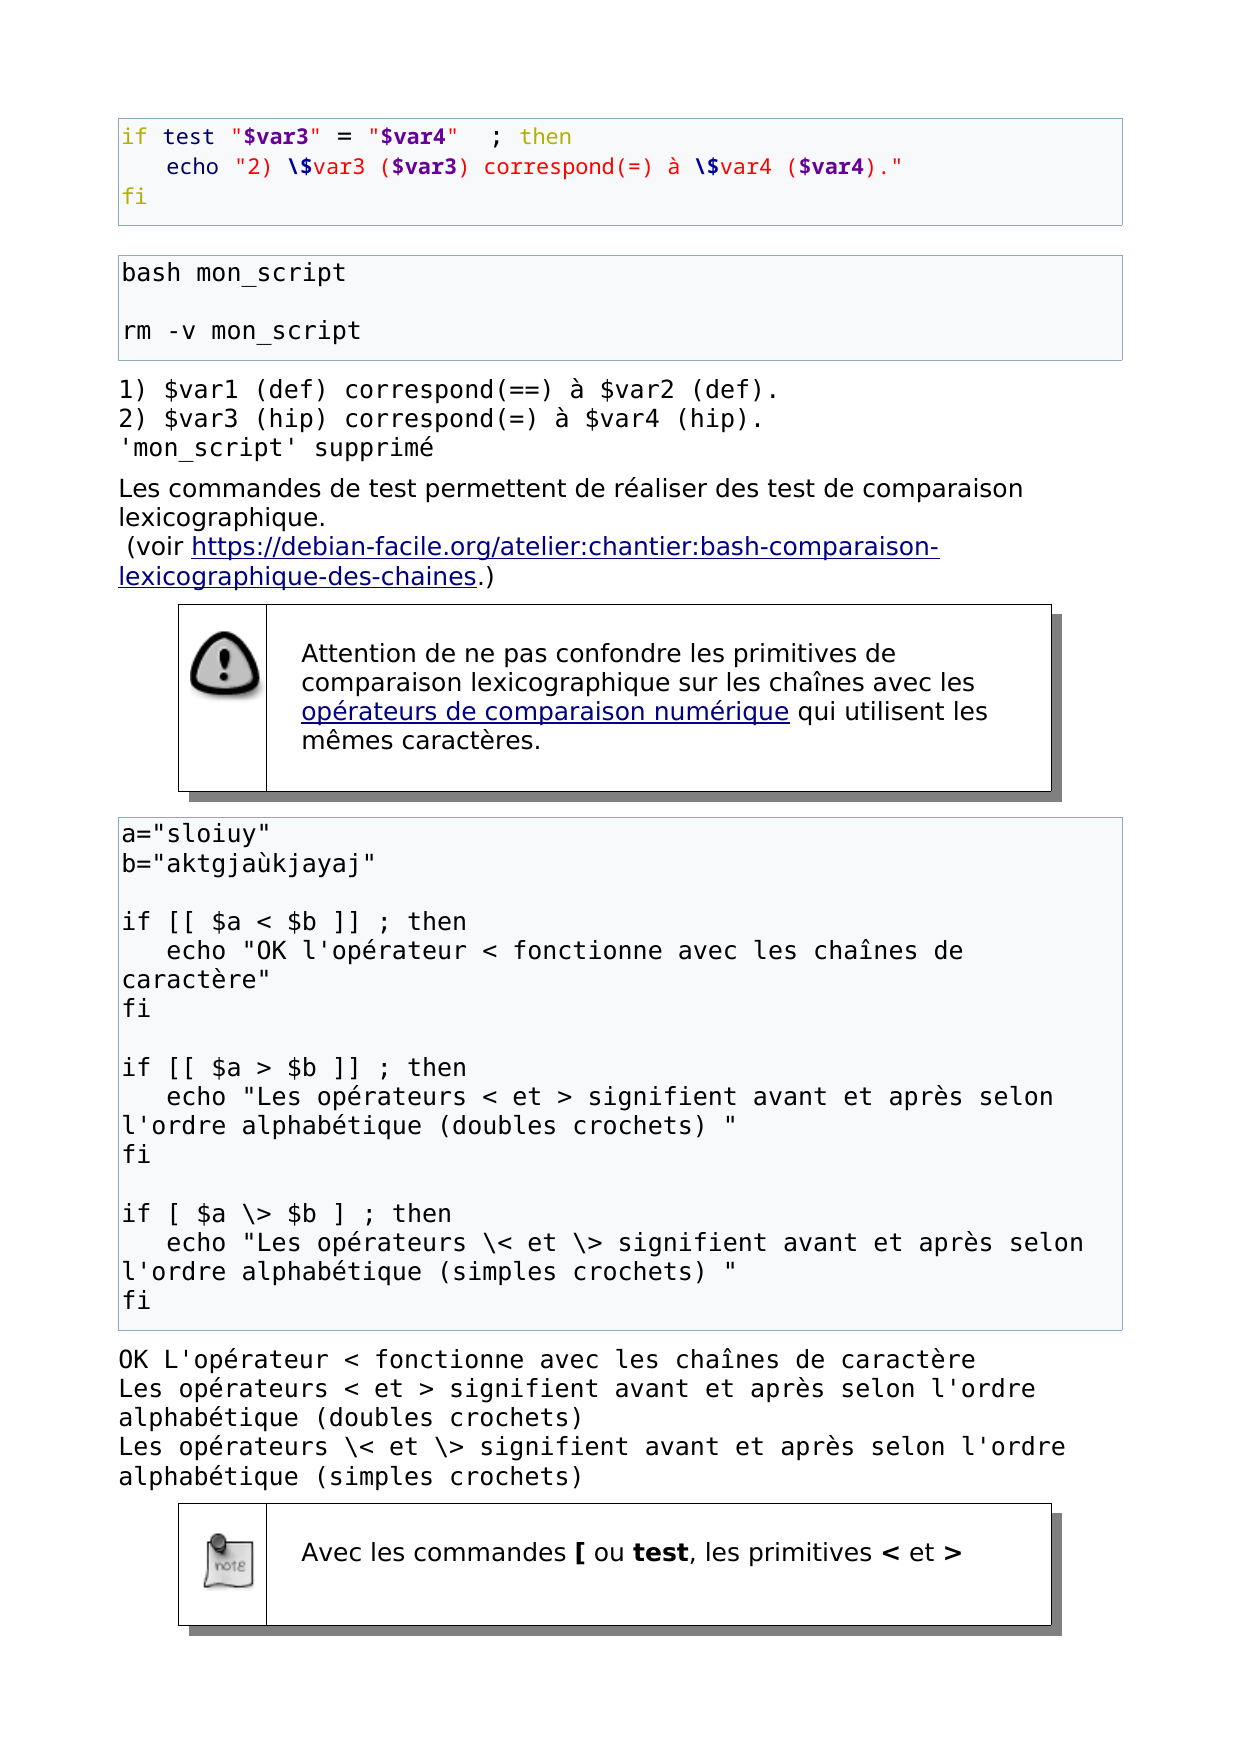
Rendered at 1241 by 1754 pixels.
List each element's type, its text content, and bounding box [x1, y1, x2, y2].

text Les commandes de test permettent de réaliser des test de comparaison lexicographique. (voir https://debian-facile.org/atelier:chantier:bash-comparaison-lexicographique-des-chaines.) [118, 474, 1122, 591]
picture [190, 627, 266, 703]
table_header a="sloiuy" b="aktgjaùkjayaj" if [[ $a < $b ]] ; then echo "OK l'opérateur < fonctionne avec les chaînes de caractère" fi if [[ $a > $b ]] ; then echo "Les opérateurs < et > signifient avant et après selon l'ordre alphabétique (doubles crochets) " fi if [ $a \> $b ] ; then echo "Les opérateurs \< et \> signifient avant et après selon l'ordre alphabétique (simples crochets) " fi [119, 818, 1122, 1330]
table_header if test "$var3" = "$var4" ; then echo "2) \$var3 ($var3) correspond(=) à \$var4 ($var4)." fi [119, 119, 1122, 225]
text 1) $var1 (def) correspond(==) à $var2 (def). 2) $var3 (hip) correspond(=) à $var4 (hip). 'mon_script' supprimé [118, 375, 1122, 462]
table_header bash mon_script rm -v mon_script [119, 256, 1122, 360]
picture [190, 1526, 266, 1602]
table_header [179, 1504, 266, 1625]
table_header Avec les commandes [ ou test, les primitives < et > [267, 1504, 1051, 1625]
text OK L'opérateur < fonctionne avec les chaînes de caractère Les opérateurs < et > signifient avant et après selon l'ordre alphabétique (doubles crochets) Les opérateurs \< et \> signifient avant et après selon l'ordre alphabétique (simples crochets) [118, 1345, 1122, 1491]
table_header [179, 605, 266, 791]
table_header Attention de ne pas confondre les primitives de comparaison lexicographique sur les chaînes avec les opérateurs de comparaison numérique qui utilisent les mêmes caractères. [267, 605, 1051, 791]
